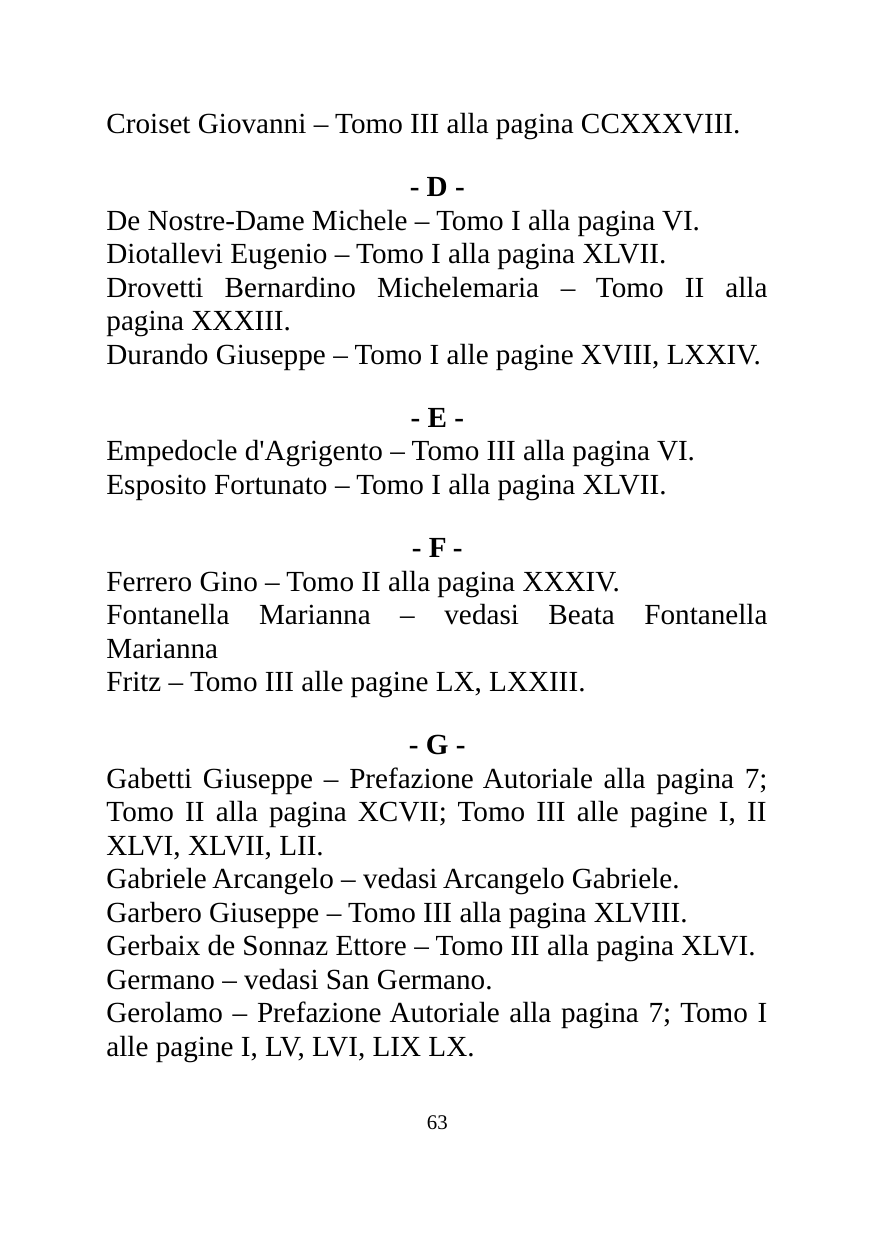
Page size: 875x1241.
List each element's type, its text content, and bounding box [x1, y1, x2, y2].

text Durando Giuseppe – Tomo I alle pagine XVIII, LXXIV. [106, 337, 768, 371]
text Gabriele Arcangelo – vedasi Arcangelo Gabriele. [106, 861, 768, 895]
text Fritz – Tomo III alle pagine LX, LXXIII. [106, 664, 768, 698]
text - G - [106, 727, 768, 761]
text Germano – vedasi San Germano. [106, 962, 768, 996]
text Gerbaix de Sonnaz Ettore – Tomo III alla pagina XLVI. [106, 928, 768, 962]
text - F - [106, 530, 768, 564]
text Garbero Giuseppe – Tomo III alla pagina XLVIII. [106, 895, 768, 928]
text Esposito Fortunato – Tomo I alla pagina XLVII. [106, 467, 768, 501]
text Empedocle d'Agrigento – Tomo III alla pagina VI. [106, 433, 768, 467]
text Fontanella Marianna – vedasi Beata Fontanella Marianna [106, 597, 768, 664]
text - E - [106, 400, 768, 433]
text Diotallevi Eugenio – Tomo I alla pagina XLVII. [106, 236, 768, 270]
text - D - [106, 169, 768, 203]
text Gerolamo – Prefazione Autoriale alla pagina 7; Tomo I alle pagine I, LV, LVI, LIX LX. [106, 996, 768, 1063]
text Drovetti Bernardino Michelemaria – Tomo II alla pagina XXXIII. [106, 270, 768, 337]
text Gabetti Giuseppe – Prefazione Autoriale alla pagina 7; Tomo II alla pagina XCVII; Tomo III alle pagine I, II XLVI, XLVII, LII. [106, 761, 768, 861]
text Croiset Giovanni – Tomo III alla pagina CCXXXVIII. [106, 106, 768, 140]
text De Nostre-Dame Michele – Tomo I alla pagina VI. [106, 203, 768, 236]
text Ferrero Gino – Tomo II alla pagina XXXIV. [106, 564, 768, 597]
